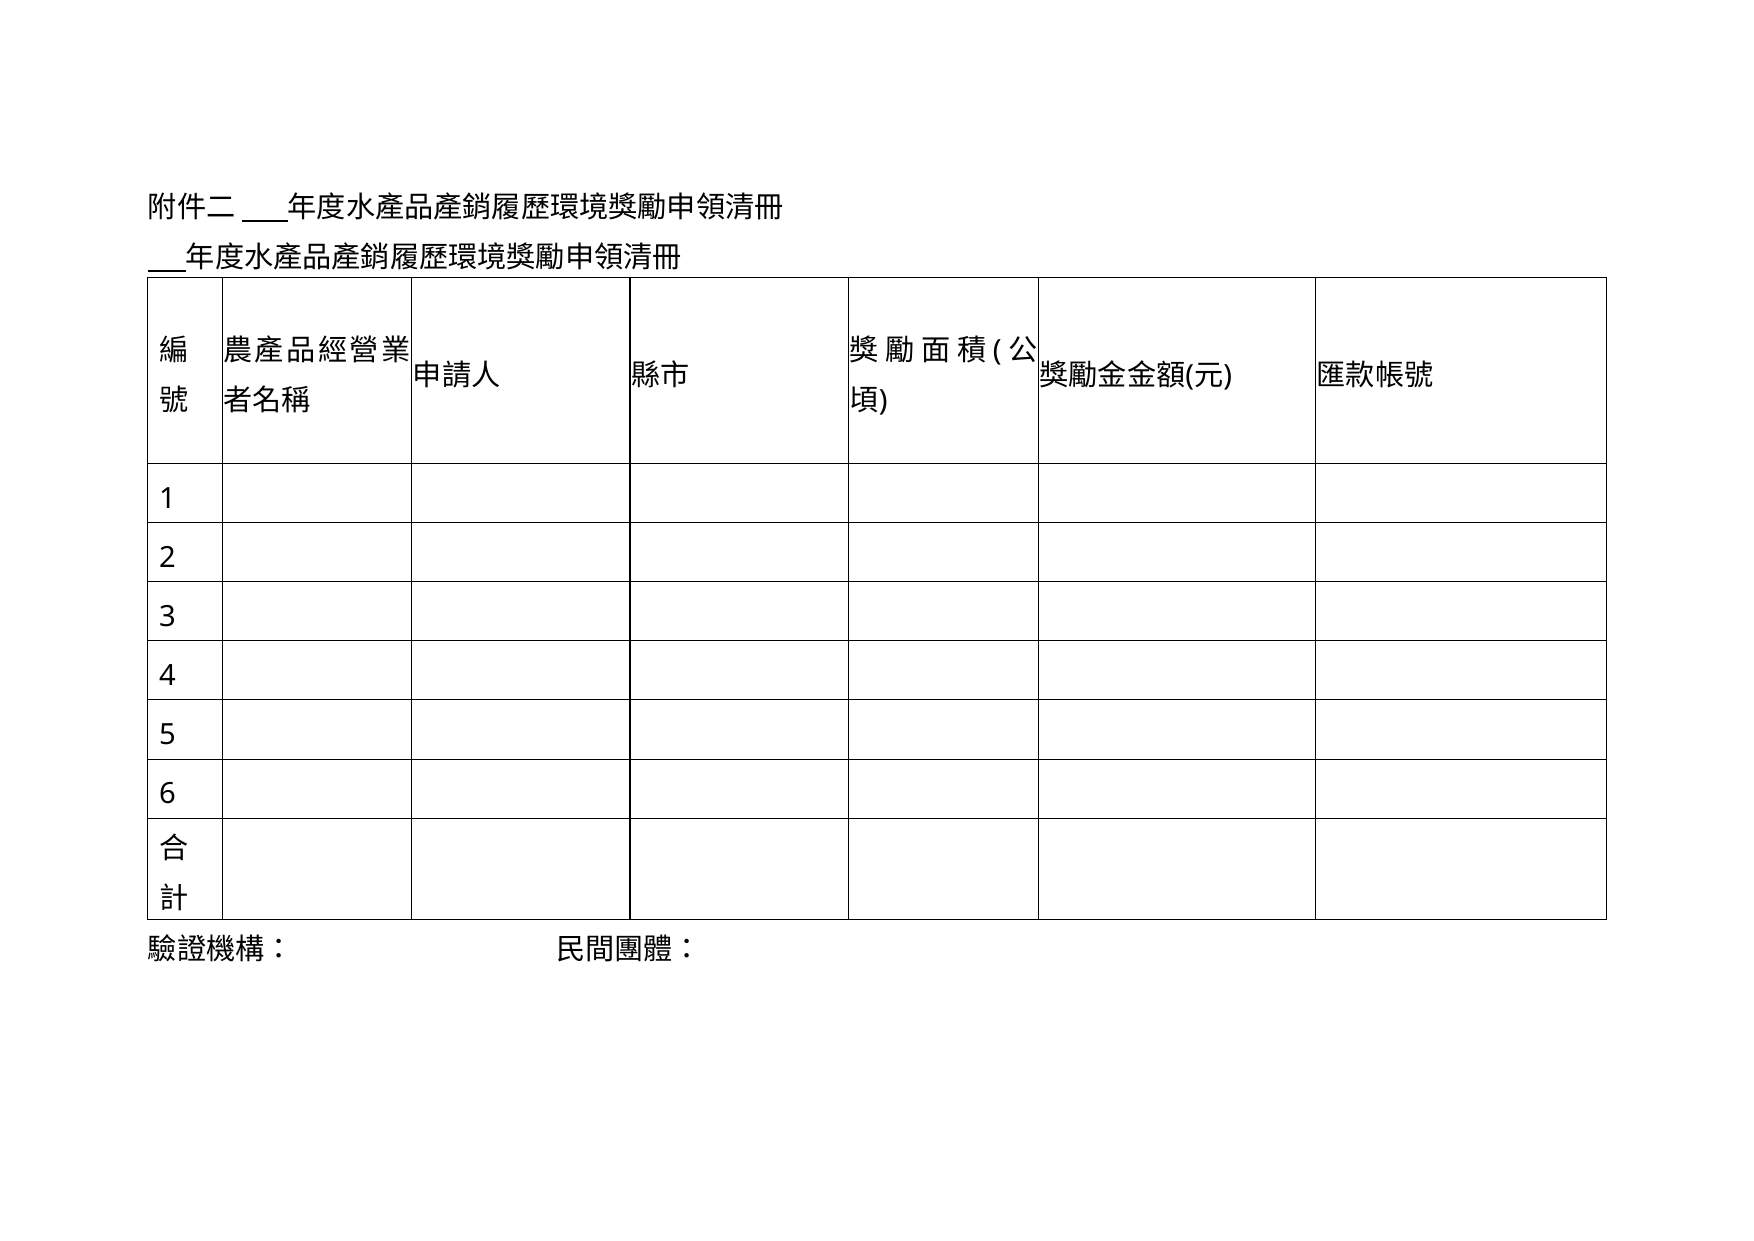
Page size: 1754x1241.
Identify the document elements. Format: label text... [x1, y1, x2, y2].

table_cell [223, 582, 411, 640]
table_header 縣市 [631, 278, 848, 463]
table_cell [1039, 641, 1315, 699]
table_cell [223, 760, 411, 817]
table_cell [1039, 464, 1315, 522]
table_cell [412, 819, 629, 918]
table_cell [1316, 700, 1606, 758]
table_cell [849, 641, 1038, 699]
table_cell [849, 760, 1038, 817]
table_cell 6 [148, 760, 222, 817]
table_cell [412, 641, 629, 699]
table_cell [1039, 700, 1315, 758]
table_cell [631, 819, 848, 918]
table_cell [631, 523, 848, 581]
table_cell [412, 464, 629, 522]
table_cell 5 [148, 700, 222, 758]
table_cell 4 [148, 641, 222, 699]
table_header 農產品經營業者名稱 [223, 278, 411, 463]
table_cell [1039, 760, 1315, 817]
table_cell [631, 641, 848, 699]
table_cell [412, 582, 629, 640]
table_header 獎勵面積(公頃) [849, 278, 1038, 463]
table_cell [223, 700, 411, 758]
table_header 編號 [148, 278, 222, 463]
table_cell 1 [148, 464, 222, 522]
table_cell [1039, 819, 1315, 918]
table_cell [849, 523, 1038, 581]
table_cell [1316, 582, 1606, 640]
table_cell [631, 760, 848, 817]
table_cell [223, 523, 411, 581]
table_cell 3 [148, 582, 222, 640]
table_header 獎勵金金額(元) [1039, 278, 1315, 463]
table_cell [849, 700, 1038, 758]
table_header 申請人 [412, 278, 629, 463]
table_cell [1039, 523, 1315, 581]
table_cell [223, 819, 411, 918]
table_cell [223, 464, 411, 522]
table_cell [412, 523, 629, 581]
table_cell [412, 700, 629, 758]
table_cell 合計 [148, 819, 222, 918]
text 年度水產品產銷履歷環境獎勵申領清冊 [148, 227, 1592, 277]
table_cell [849, 819, 1038, 918]
table_header 匯款帳號 [1316, 278, 1606, 463]
table_cell [1316, 819, 1606, 918]
table_cell [631, 582, 848, 640]
table_cell 2 [148, 523, 222, 581]
table_cell [223, 641, 411, 699]
table_cell [1316, 760, 1606, 817]
table_cell [1316, 523, 1606, 581]
table_cell [849, 464, 1038, 522]
table_cell [1039, 582, 1315, 640]
table_cell [412, 760, 629, 817]
text 附件二 年度水產品產銷履歷環境獎勵申領清冊 [148, 177, 1592, 227]
table_cell [849, 582, 1038, 640]
table_cell [631, 700, 848, 758]
table_cell [1316, 464, 1606, 522]
text 驗證機構： 民間團體： [148, 920, 1592, 969]
table_cell [631, 464, 848, 522]
table_cell [1316, 641, 1606, 699]
